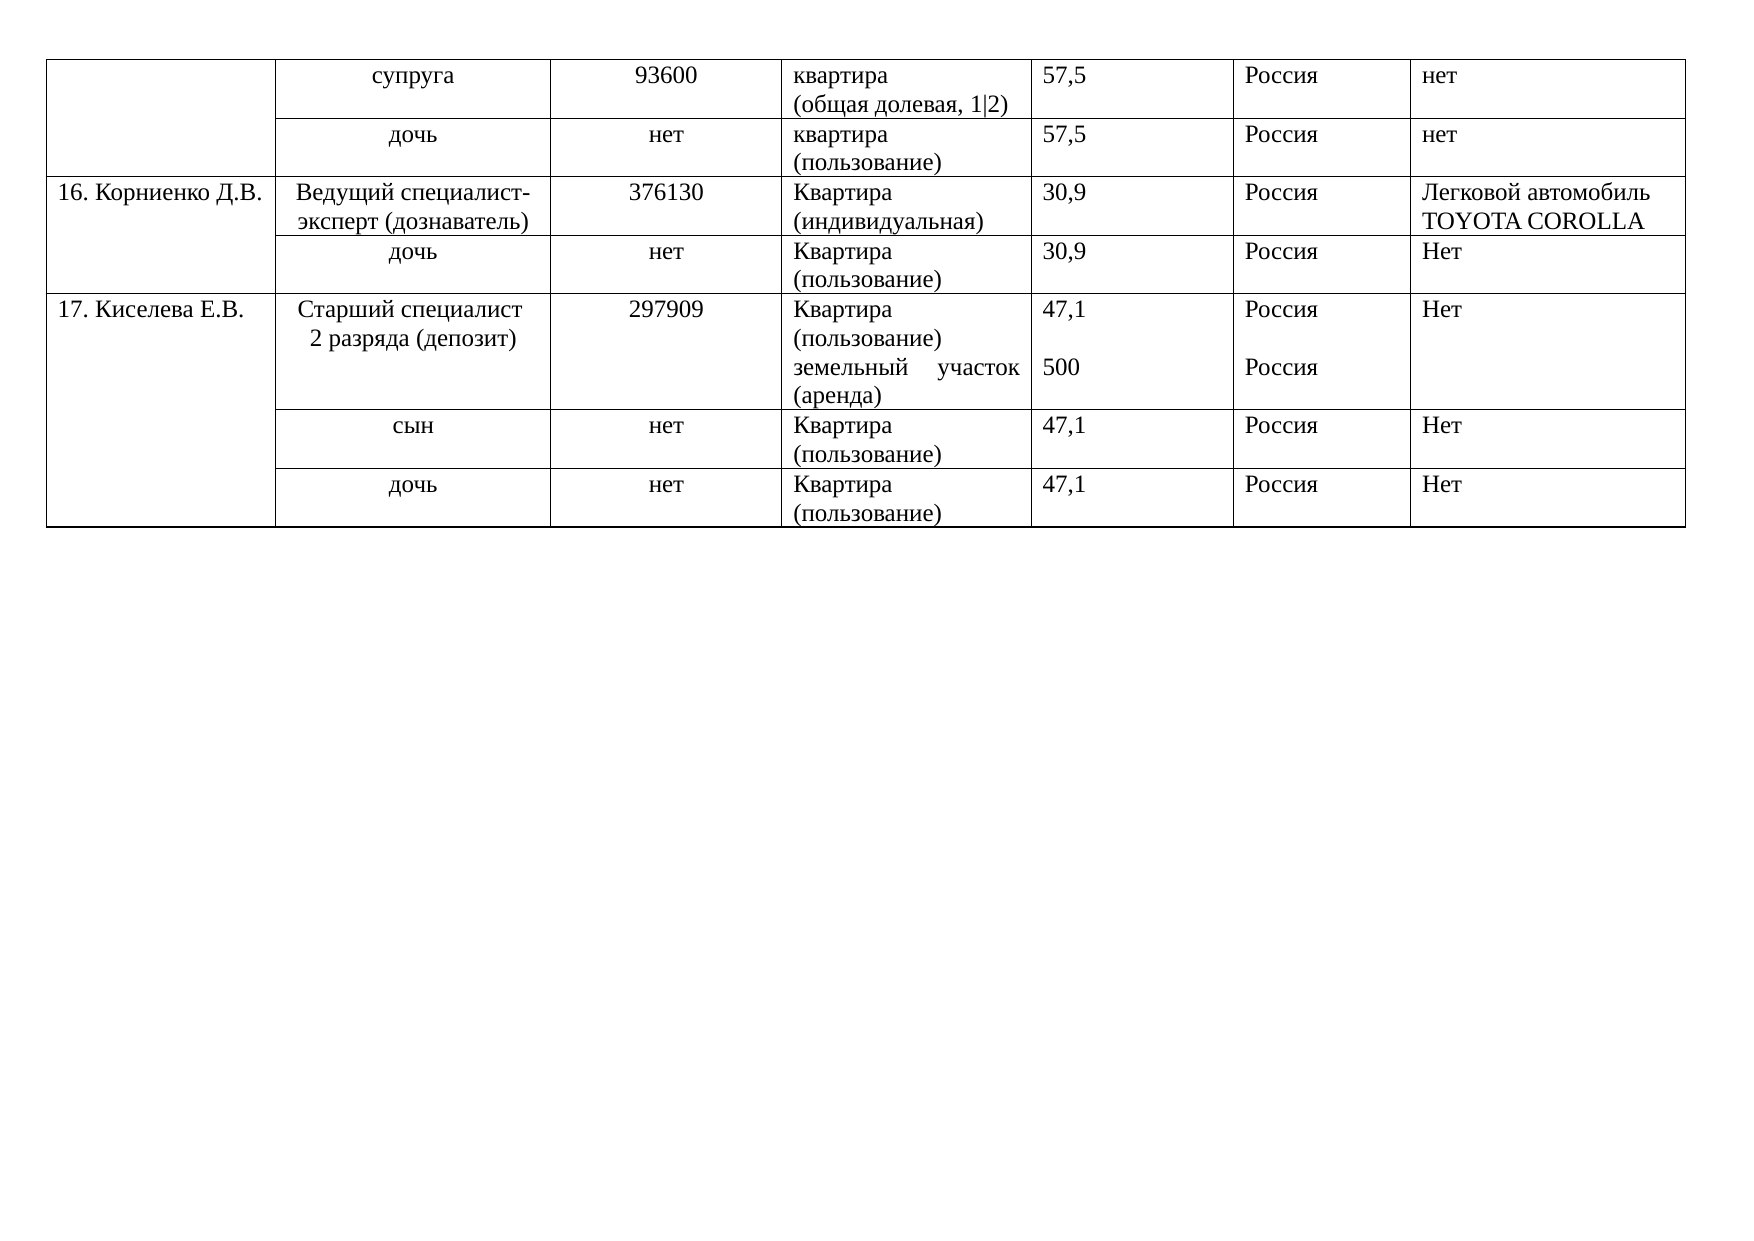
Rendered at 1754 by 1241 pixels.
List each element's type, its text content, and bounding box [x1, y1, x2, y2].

table_cell 93600 [551, 60, 781, 118]
table_cell Россия [1234, 469, 1410, 526]
table_cell 47,1 500 [1032, 294, 1233, 409]
table_cell Россия [1234, 410, 1410, 468]
table_cell нет [551, 119, 781, 176]
table_cell дочь [276, 469, 550, 526]
table_cell Нет [1411, 469, 1685, 526]
table_cell Россия [1234, 177, 1410, 235]
table_cell Нет [1411, 294, 1685, 409]
table_cell нет [551, 469, 781, 526]
table_cell Квартира (пользование) [782, 469, 1031, 526]
table_cell 47,1 [1032, 469, 1233, 526]
table_cell нет [551, 236, 781, 293]
table_cell Россия [1234, 60, 1410, 118]
table_cell 16. Корниенко Д.В. [47, 177, 275, 293]
table_cell нет [551, 410, 781, 468]
table_cell 376130 [551, 177, 781, 235]
table_cell Россия [1234, 119, 1410, 176]
table_cell 47,1 [1032, 410, 1233, 468]
table_cell Квартира (пользование) [782, 236, 1031, 293]
table_cell Квартира (пользование) [782, 410, 1031, 468]
table_cell Легковой автомобиль TOYOTA COROLLA [1411, 177, 1685, 235]
table_cell [47, 60, 275, 176]
table_cell 30,9 [1032, 236, 1233, 293]
table_cell Нет [1411, 410, 1685, 468]
table_cell Квартира (пользование) земельный участок (аренда) [782, 294, 1031, 409]
table_cell Россия Россия [1234, 294, 1410, 409]
table_cell квартира (общая долевая, 1|2) [782, 60, 1031, 118]
table_cell сын [276, 410, 550, 468]
table_cell нет [1411, 119, 1685, 176]
table_cell Старший специалист 2 разряда (депозит) [276, 294, 550, 409]
table_cell дочь [276, 236, 550, 293]
table_cell Нет [1411, 236, 1685, 293]
table_cell 17. Киселева Е.В. [47, 294, 275, 526]
table_cell супруга [276, 60, 550, 118]
table_cell 30,9 [1032, 177, 1233, 235]
table_cell дочь [276, 119, 550, 176]
table_cell Россия [1234, 236, 1410, 293]
table_cell 57,5 [1032, 60, 1233, 118]
table_cell Ведущий специалист-эксперт (дознаватель) [276, 177, 550, 235]
table_cell нет [1411, 60, 1685, 118]
table_cell 57,5 [1032, 119, 1233, 176]
table_cell квартира (пользование) [782, 119, 1031, 176]
table_cell 297909 [551, 294, 781, 409]
table_cell Квартира (индивидуальная) [782, 177, 1031, 235]
